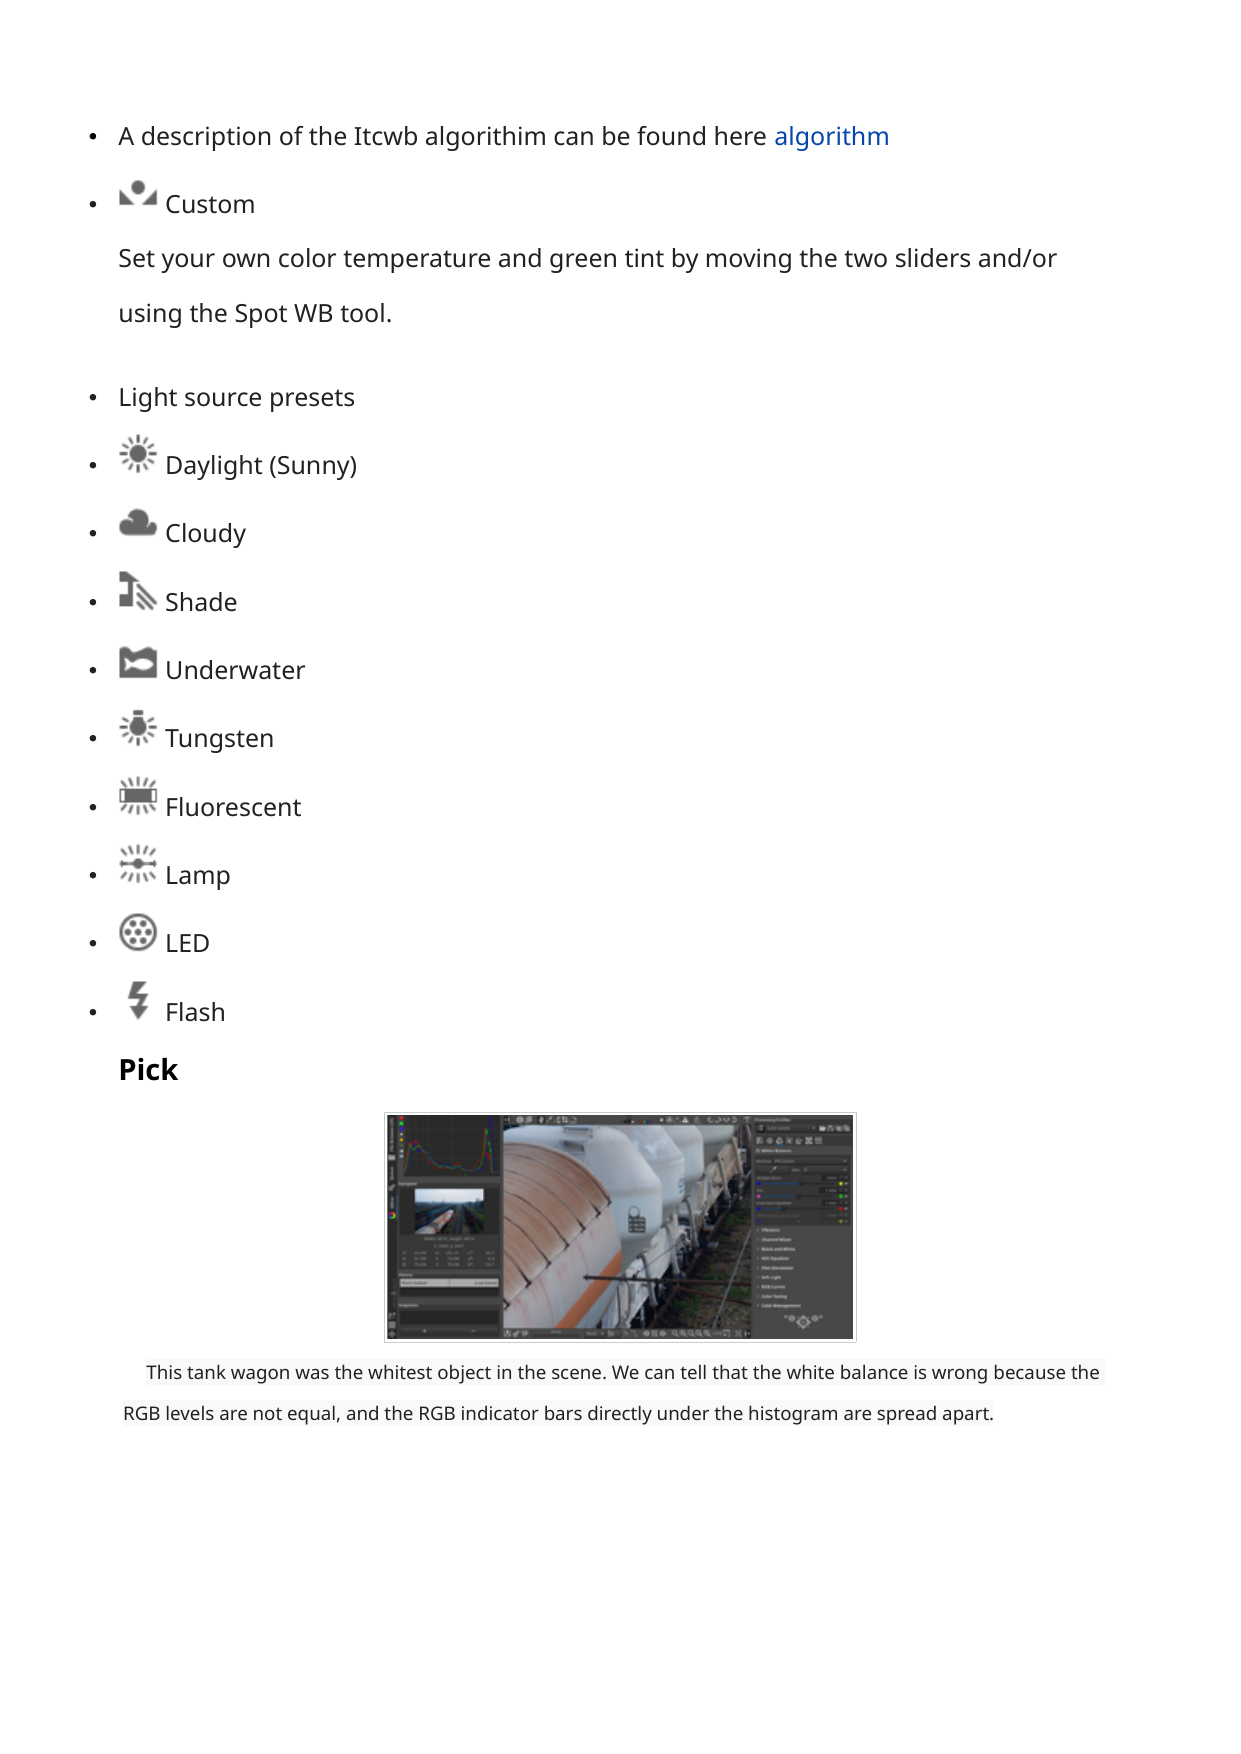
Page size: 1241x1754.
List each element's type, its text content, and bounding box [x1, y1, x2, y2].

subtitle Pick [118, 1049, 1122, 1088]
picture [118, 172, 159, 214]
list Shade [118, 571, 1122, 618]
list Fluorescent [118, 776, 1122, 823]
list A description of the Itcwb algorithim can be found here algorithm [118, 118, 1122, 152]
picture [118, 502, 159, 543]
list Cloudy [118, 502, 1122, 550]
picture [118, 843, 159, 885]
picture [118, 638, 159, 680]
list Lamp [118, 844, 1122, 892]
list Custom [118, 173, 1122, 221]
list LED [118, 912, 1122, 960]
list Light source presets [118, 379, 1122, 413]
picture [118, 570, 159, 612]
picture [387, 1115, 853, 1339]
list Set your own color temperature and green tint by moving the two sliders and/or using the Spot WB tool. [118, 241, 1122, 329]
list Flash [118, 981, 1122, 1028]
picture [118, 912, 159, 953]
picture [118, 433, 159, 475]
list Tungsten [118, 707, 1122, 755]
list Underwater [118, 639, 1122, 687]
picture [118, 707, 159, 748]
text This tank wagon was the whitest object in the scene. We can tell that the white balance is wrong because the RGB levels are not equal, and the RGB indicator bars directly under the histogram are spread apart. [123, 1359, 1122, 1426]
picture [118, 775, 159, 817]
picture [118, 980, 159, 1022]
list Daylight (Sunny) [118, 434, 1122, 482]
